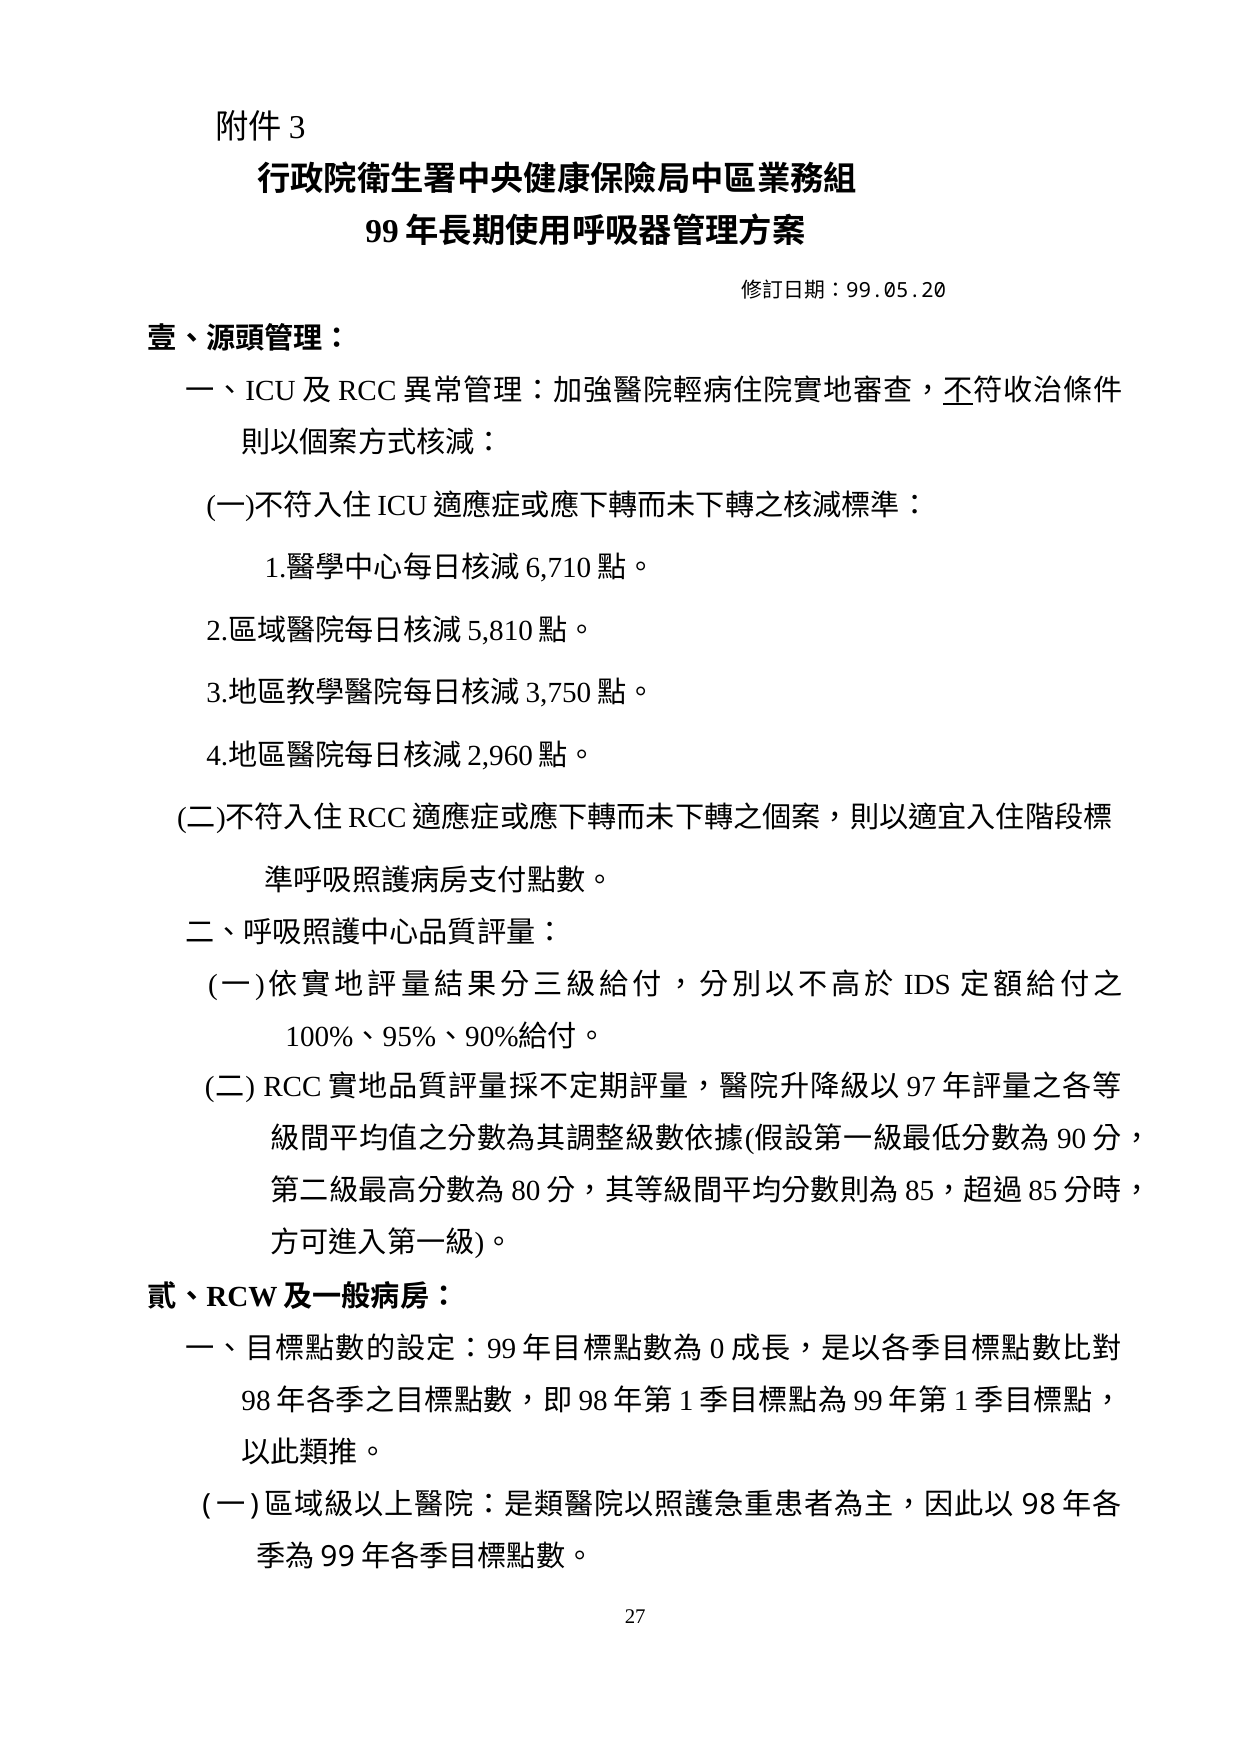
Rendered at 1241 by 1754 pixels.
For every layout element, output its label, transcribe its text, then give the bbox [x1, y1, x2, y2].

text 3.地區教學醫院每日核減3,750點。 [148, 648, 1122, 711]
text 一、ICU及RCC異常管理：加強醫院輕病住院實地審查，不符收治條件則以個案方式核減： [185, 357, 1122, 461]
text 行政院衛生署中央健康保險局中區業務組 [207, 148, 1122, 200]
text 壹、源頭管理： [148, 304, 1122, 357]
text (一)不符入住ICU適應症或應下轉而未下轉之核減標準： [148, 461, 1122, 523]
text 一、目標點數的設定：99年目標點數為0成長，是以各季目標點數比對98年各季之目標點數，即98年第1季目標點為99年第1季目標點，以此類推。 [185, 1315, 1122, 1471]
text 4.地區醫院每日核減2,960點。 [148, 711, 1122, 773]
text 二、呼吸照護中心品質評量： [185, 898, 1122, 950]
text (二)不符入住RCC適應症或應下轉而未下轉之個案，則以適宜入住階段標準呼吸照護病房支付點數。 [148, 773, 1122, 898]
text 99年長期使用呼吸器管理方案 [207, 200, 1122, 252]
text 貳、RCW及一般病房： [148, 1263, 1122, 1315]
text (一)區域級以上醫院：是類醫院以照護急重患者為主，因此以98年各季為99年各季目標點數。 [197, 1471, 1122, 1575]
text 2.區域醫院每日核減5,810點。 [148, 586, 1122, 648]
text 1.醫學中心每日核減6,710點。 [148, 523, 1122, 586]
text 修訂日期：99.05.20 [207, 252, 1122, 304]
text (一)依實地評量結果分三級給付，分別以不高於IDS定額給付之100%、95%、90%給付。 [208, 950, 1122, 1054]
text (二) RCC實地品質評量採不定期評量，醫院升降級以97年評量之各等級間平均值之分數為其調整級數依據(假設第一級最低分數為90分，第二級最高分數為80分，其等級間平均分數則為85，超過85分時，方可進入第一級)。 [204, 1054, 1122, 1263]
text 附件3 [207, 96, 1122, 148]
